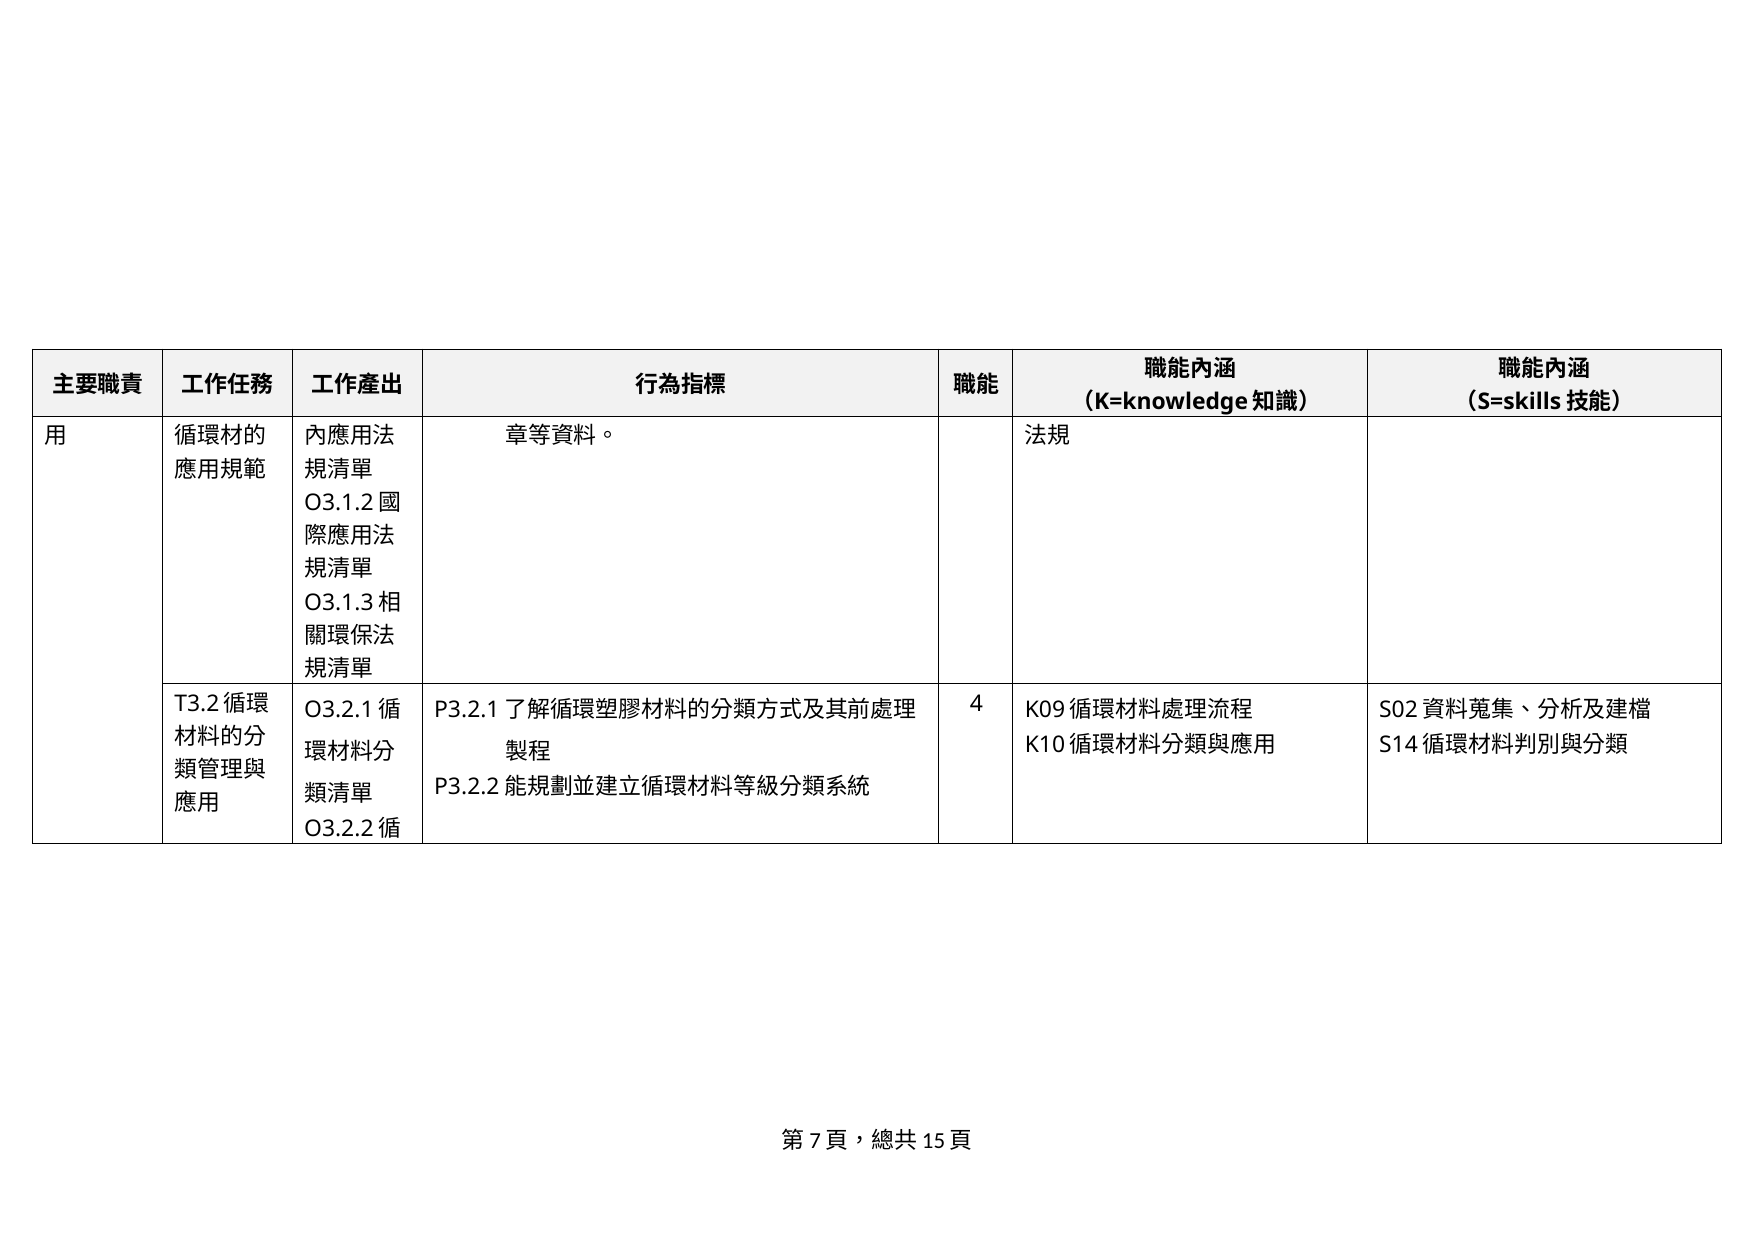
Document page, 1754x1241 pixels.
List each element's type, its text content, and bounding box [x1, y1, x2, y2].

table_header 行為指標 [423, 350, 938, 416]
table_header 工作任務 [163, 350, 292, 416]
table_cell 4 [939, 684, 1012, 843]
table_header 職能內涵 （K=knowledge知識） [1013, 350, 1367, 416]
table_cell 用 [33, 417, 162, 843]
table_cell T3.2循環材料的分類管理與應用 [163, 684, 292, 843]
table_cell 循環材的應用規範 [163, 417, 292, 683]
table_header 職能 [939, 350, 1012, 416]
table_cell 法規 [1013, 417, 1367, 683]
table_cell O3.2.1循環材料分類清單 O3.2.2循 [293, 684, 422, 843]
table_cell 內應用法規清單 O3.1.2國際應用法規清單 O3.1.3相關環保法規清單 [293, 417, 422, 683]
table_header 工作產出 [293, 350, 422, 416]
table_header 職能內涵 （S=skills技能） [1368, 350, 1721, 416]
table_cell S02資料蒐集、分析及建檔 S14循環材料判別與分類 [1368, 684, 1721, 843]
table_header 主要職責 [33, 350, 162, 416]
table_cell [1368, 417, 1721, 683]
table_cell K09循環材料處理流程 K10循環材料分類與應用 [1013, 684, 1367, 843]
table_cell 章等資料。 [423, 417, 938, 683]
table_cell [939, 417, 1012, 683]
table_cell P3.2.1了解循環塑膠材料的分類方式及其前處理製程 P3.2.2能規劃並建立循環材料等級分類系統 [423, 684, 938, 843]
